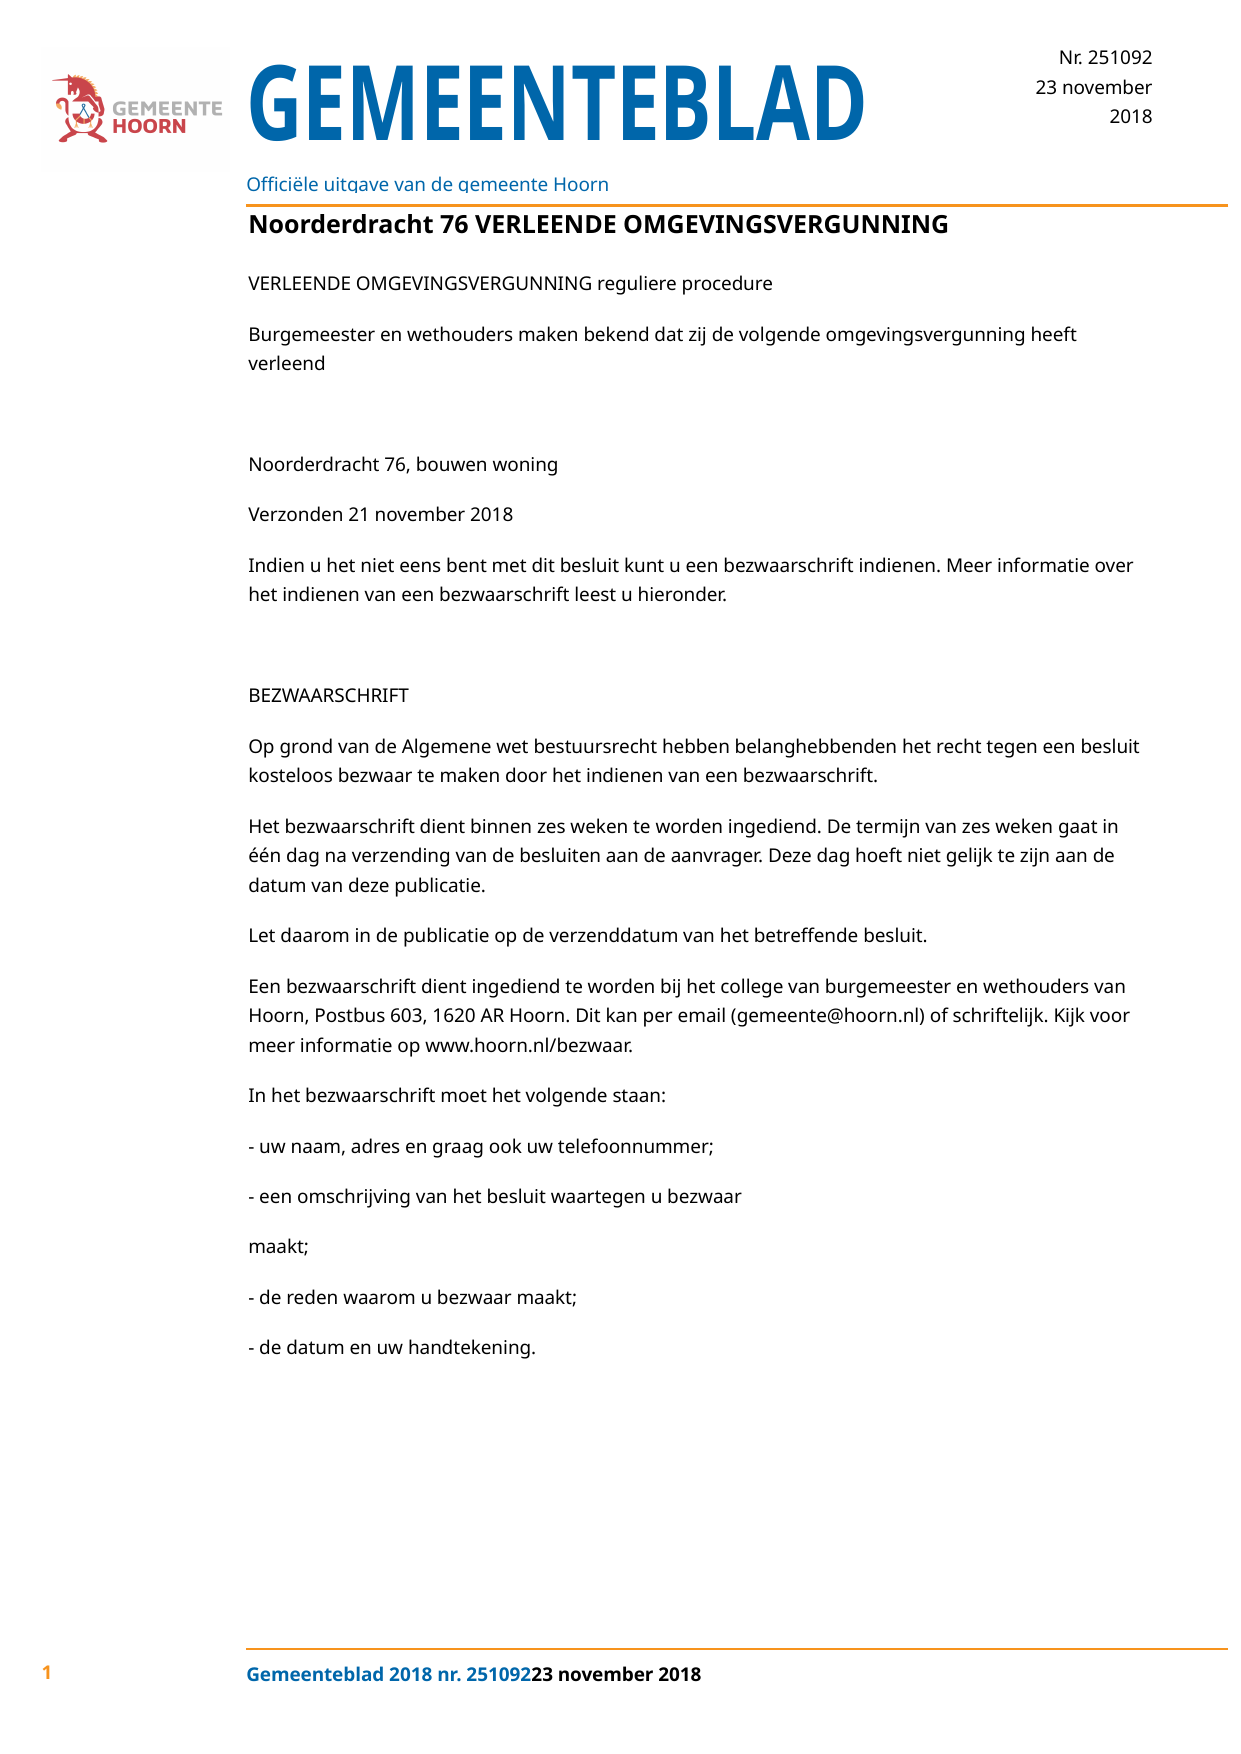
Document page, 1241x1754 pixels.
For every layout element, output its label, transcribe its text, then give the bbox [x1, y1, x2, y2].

text Noorderdracht 76, bouwen woning [248, 451, 1152, 477]
text Burgemeester en wethouders maken bekend dat zij de volgende omgevingsvergunning heeft verleend [248, 321, 1152, 376]
text BEZWAARSCHRIFT [248, 682, 1152, 708]
text Verzonden 21 november 2018 [248, 502, 1152, 527]
text maakt; [248, 1234, 1152, 1259]
text Noorderdracht 76 VERLEENDE OMGEVINGSVERGUNNING [248, 207, 1152, 241]
text - de reden waarom u bezwaar maakt; [248, 1284, 1152, 1310]
text - uw naam, adres en graag ook uw telefoonnummer; [248, 1133, 1152, 1158]
text Een bezwaarschrift dient ingediend te worden bij het college van burgemeester en wethouders van Hoorn, Postbus 603, 1620 AR Hoorn. Dit kan per email (gemeente@hoorn.nl) of schriftelijk. Kijk voor meer informatie op www.hoorn.nl/bezwaar. [248, 973, 1152, 1058]
picture [41, 47, 231, 172]
text Het bezwaarschrift dient binnen zes weken te worden ingediend. De termijn van zes weken gaat in één dag na verzending van de besluiten aan de aanvrager. Deze dag hoeft niet gelijk te zijn aan de datum van deze publicatie. [248, 813, 1152, 898]
text In het bezwaarschrift moet het volgende staan: [248, 1082, 1152, 1108]
text VERLEENDE OMGEVINGSVERGUNNING reguliere procedure [248, 270, 1152, 296]
text Indien u het niet eens bent met dit besluit kunt u een bezwaarschrift indienen. Meer informatie over het indienen van een bezwaarschrift leest u hieronder. [248, 552, 1152, 607]
text - de datum en uw handtekening. [248, 1334, 1152, 1360]
text - een omschrijving van het besluit waartegen u bezwaar [248, 1183, 1152, 1209]
text Op grond van de Algemene wet bestuursrecht hebben belanghebbenden het recht tegen een besluit kosteloos bezwaar te maken door het indienen van een bezwaarschrift. [248, 733, 1152, 788]
text Let daarom in de publicatie op de verzenddatum van het betreffende besluit. [248, 922, 1152, 948]
